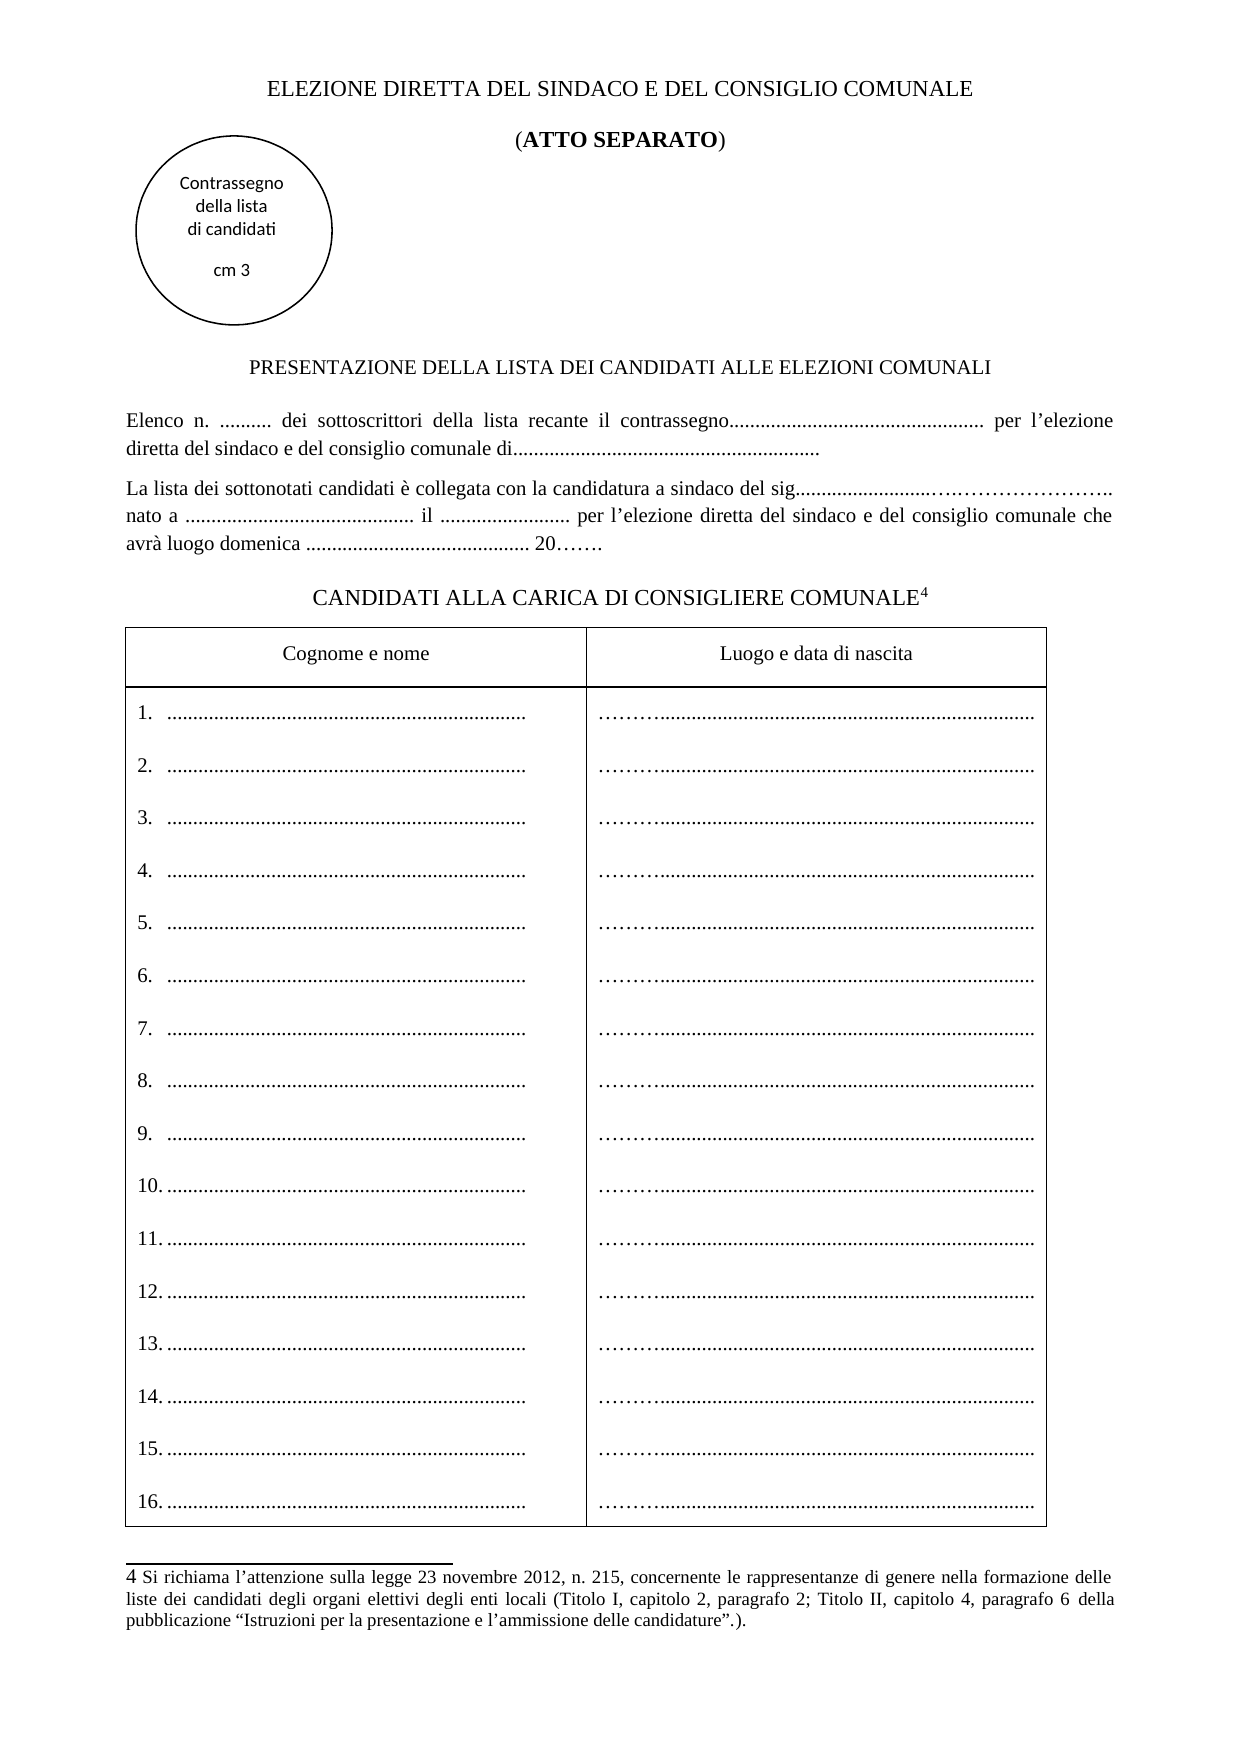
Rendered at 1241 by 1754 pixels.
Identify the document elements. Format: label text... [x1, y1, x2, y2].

text CANDIDATI ALLA CARICA DI CONSIGLIERE COMUNALE [126, 584, 1114, 610]
table_cell ………........................................................................ ………........................................................................ ………........................................................................ ………........................................................................ ………........................................................................ ………........................................................................ ………........................................................................ ………........................................................................ ………........................................................................ ………........................................................................ ………........................................................................ ………........................................................................ ………........................................................................ ………........................................................................ ………........................................................................ ………........................................................................ [587, 688, 1046, 1526]
table_header Luogo e data di nascita [587, 628, 1046, 686]
table_cell 1. ..................................................................... 2. ..................................................................... 3. ..................................................................... 4. ..................................................................... 5. ..................................................................... 6. ..................................................................... 7. ..................................................................... 8. ..................................................................... 9. ..................................................................... 10. ..................................................................... 11. ..................................................................... 12. ..................................................................... 13. ..................................................................... 14. ..................................................................... 15. ..................................................................... 16. ..................................................................... [126, 688, 586, 1526]
table_header Cognome e nome [126, 628, 586, 686]
text ELEZIONE DIRETTA DEL SINDACO E DEL CONSIGLIO COMUNALE [126, 75, 1114, 101]
text (ATTO SEPARATO) [126, 126, 1114, 152]
text La lista dei sottonotati candidati è collegata con la candidatura a sindaco del sig..........................….………………….. nato a ............................................ il ......................... per l’elezione diretta del sindaco e del consiglio comunale che avrà luogo domenica ........................................... 20……. [126, 476, 1114, 555]
text Si richiama l’attenzione sulla legge 23 novembre 2012, n. 215, concernente le rappresentanze di genere nella formazione delle liste dei candidati degli organi elettivi degli enti locali (Titolo I, capitolo 2, paragrafo 2; Titolo II, capitolo 4, paragrafo 6 della pubblicazione “Istruzioni per la presentazione e l’ammissione delle candidature”.). [126, 1564, 1114, 1631]
text PRESENTAZIONE DELLA LISTA DEI CANDIDATI ALLE ELEZIONI COMUNALI [126, 355, 1114, 379]
text Elenco n. .......... dei sottoscrittori della lista recante il contrassegno................................................. per l’elezione diretta del sindaco e del consiglio comunale di........................................................... [126, 408, 1114, 459]
